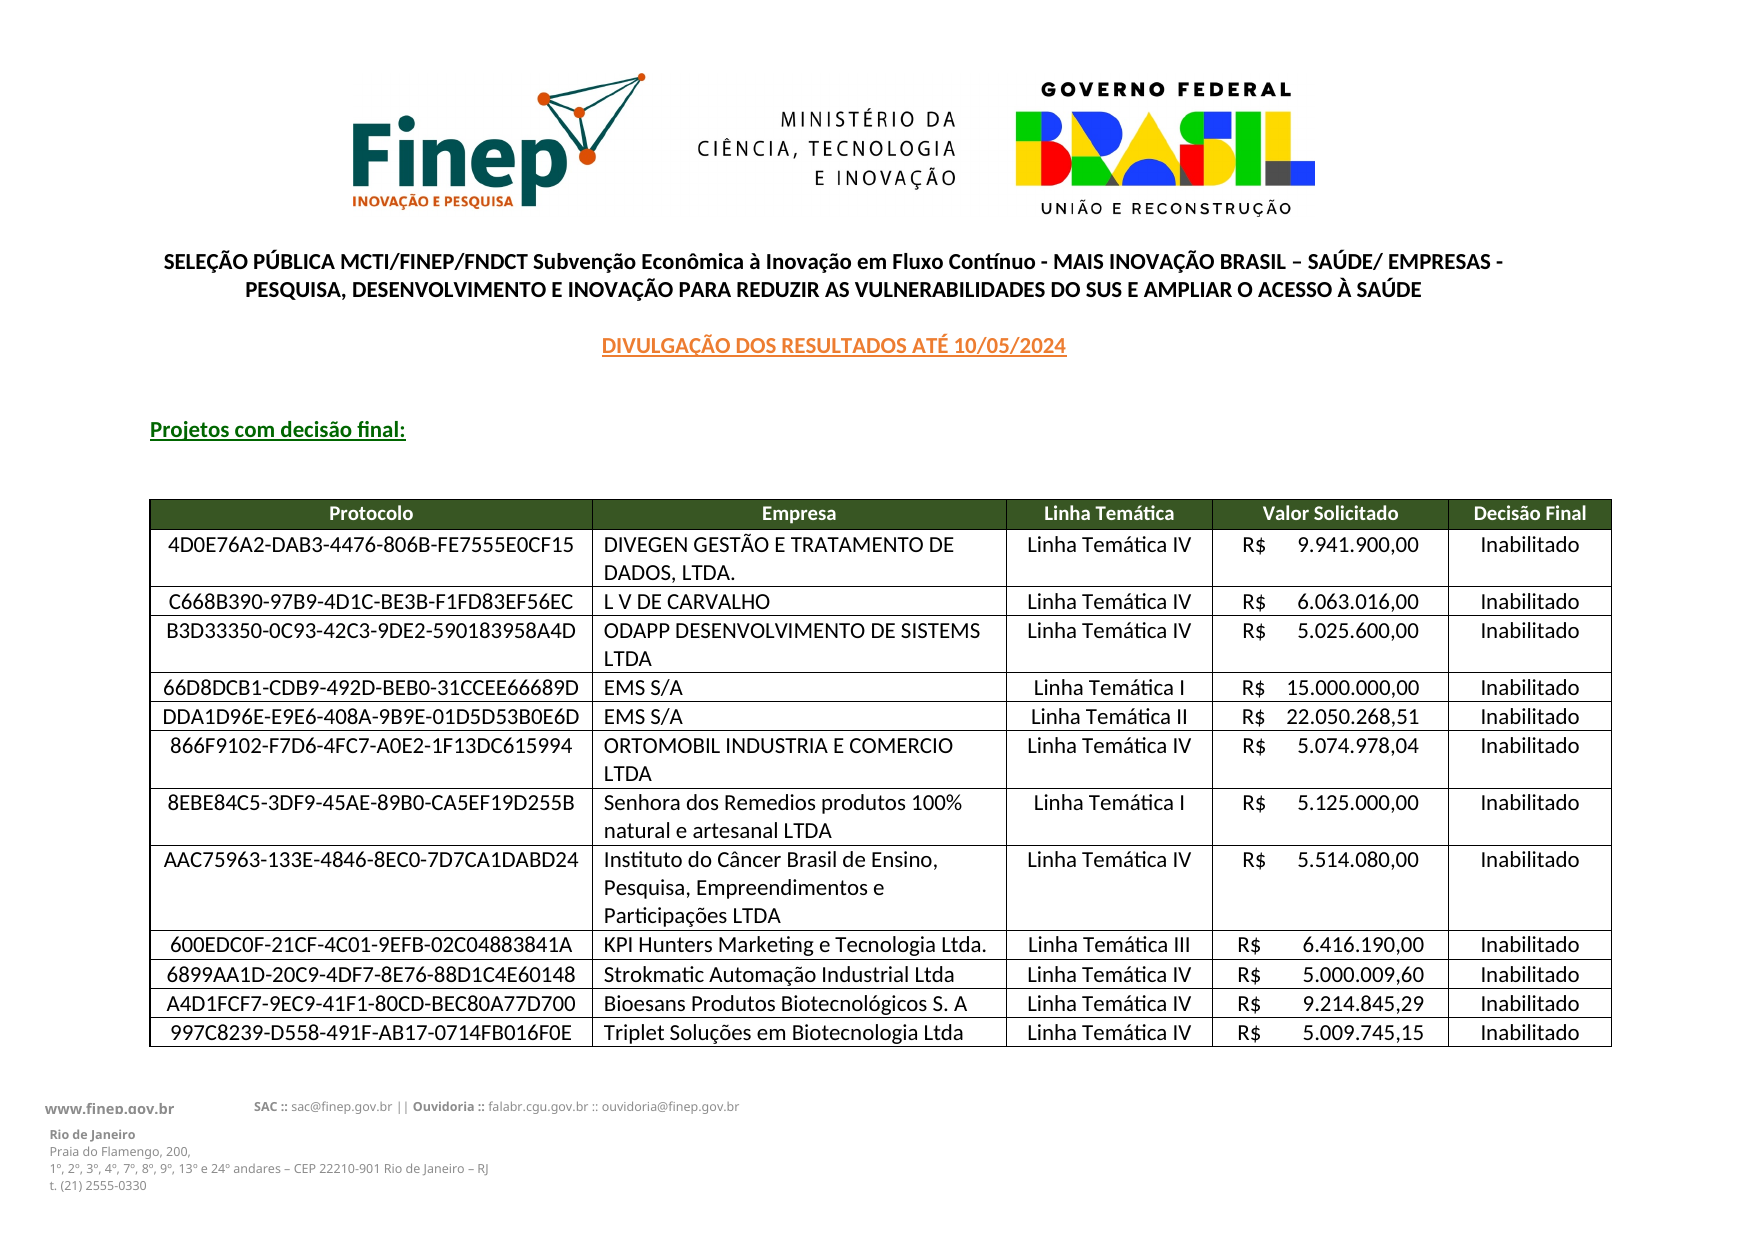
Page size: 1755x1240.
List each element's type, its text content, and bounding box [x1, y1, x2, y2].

table_cell 6899AA1D-20C9-4DF7-8E76-88D1C4E60148 [151, 960, 592, 988]
table_cell C668B390-97B9-4D1C-BE3B-F1FD83EF56EC [151, 587, 592, 615]
table_cell 66D8DCB1-CDB9-492D-BEB0-31CCEE66689D [151, 673, 592, 701]
table_cell Linha Temática IV [1007, 616, 1212, 672]
table_cell ODAPP DESENVOLVIMENTO DE SISTEMS LTDA [593, 616, 1006, 672]
table_cell 4D0E76A2-DAB3-4476-806B-FE7555E0CF15 [151, 530, 592, 586]
table_cell Linha Temática IV [1007, 989, 1212, 1017]
table_cell Linha Temática IV [1007, 530, 1212, 586]
table_cell Bioesans Produtos Biotecnológicos S. A [593, 989, 1006, 1017]
table_cell R$ 22.050.268,51 [1213, 702, 1448, 730]
table_cell Linha Temática III [1007, 931, 1212, 959]
table_cell Senhora dos Remedios produtos 100% natural e artesanal LTDA [593, 789, 1006, 844]
table_cell Inabilitado [1449, 989, 1611, 1017]
table_cell Linha Temática I [1007, 673, 1212, 701]
text DIVULGAÇÃO DOS RESULTADOS ATÉ 10/05/2024 [150, 331, 1518, 359]
table_cell Inabilitado [1449, 530, 1611, 586]
table_cell A4D1FCF7-9EC9-41F1-80CD-BEC80A77D700 [151, 989, 592, 1017]
table_cell Instituto do Câncer Brasil de Ensino, Pesquisa, Empreendimentos e Participações LTDA [593, 846, 1006, 929]
table_cell Linha Temática IV [1007, 731, 1212, 787]
table_cell R$ 5.025.600,00 [1213, 616, 1448, 672]
text SELEÇÃO PÚBLICA MCTI/FINEP/FNDCT Subvenção Econômica à Inovação em Fluxo Contínuo - MAIS INOVAÇÃO BRASIL – SAÚDE/ EMPRESAS - PESQUISA, DESENVOLVIMENTO E INOVAÇÃO PARA REDUZIR AS VULNERABILIDADES DO SUS E AMPLIAR O ACESSO À SAÚDE [150, 247, 1518, 303]
table_cell 600EDC0F-21CF-4C01-9EFB-02C04883841A [151, 931, 592, 959]
table_cell R$ 5.000.009,60 [1213, 960, 1448, 988]
table_cell Inabilitado [1449, 1018, 1611, 1046]
table_cell R$ 5.514.080,00 [1213, 846, 1448, 929]
table_cell Inabilitado [1449, 846, 1611, 929]
table_cell Inabilitado [1449, 960, 1611, 988]
table_cell Linha Temática I [1007, 789, 1212, 844]
table_cell R$ 5.009.745,15 [1213, 1018, 1448, 1046]
table_cell 866F9102-F7D6-4FC7-A0E2-1F13DC615994 [151, 731, 592, 787]
table_header Protocolo [151, 500, 592, 529]
table_cell R$ 5.074.978,04 [1213, 731, 1448, 787]
table_cell Inabilitado [1449, 789, 1611, 844]
table_header Decisão Final [1449, 500, 1611, 529]
table_cell Inabilitado [1449, 616, 1611, 672]
table_header Valor Solicitado [1213, 500, 1448, 529]
table_cell Inabilitado [1449, 731, 1611, 787]
table_cell 8EBE84C5-3DF9-45AE-89B0-CA5EF19D255B [151, 789, 592, 844]
table_cell Strokmatic Automação Industrial Ltda [593, 960, 1006, 988]
text Projetos com decisão final: [150, 415, 1518, 443]
table_cell R$ 9.214.845,29 [1213, 989, 1448, 1017]
table_cell R$ 15.000.000,00 [1213, 673, 1448, 701]
table_cell Linha Temática IV [1007, 960, 1212, 988]
table_cell KPI Hunters Marketing e Tecnologia Ltda. [593, 931, 1006, 959]
table_cell AAC75963-133E-4846-8EC0-7D7CA1DABD24 [151, 846, 592, 929]
table_cell Inabilitado [1449, 931, 1611, 959]
table_cell Inabilitado [1449, 673, 1611, 701]
table_cell B3D33350-0C93-42C3-9DE2-590183958A4D [151, 616, 592, 672]
table_cell ORTOMOBIL INDUSTRIA E COMERCIO LTDA [593, 731, 1006, 787]
table_cell R$ 5.125.000,00 [1213, 789, 1448, 844]
table_cell DIVEGEN GESTÃO E TRATAMENTO DE DADOS, LTDA. [593, 530, 1006, 586]
table_header Empresa [593, 500, 1006, 529]
table_cell R$ 6.416.190,00 [1213, 931, 1448, 959]
table_cell Linha Temática IV [1007, 587, 1212, 615]
table_cell DDA1D96E-E9E6-408A-9B9E-01D5D53B0E6D [151, 702, 592, 730]
table_cell EMS S/A [593, 673, 1006, 701]
table_cell R$ 6.063.016,00 [1213, 587, 1448, 615]
table_header Linha Temática [1007, 500, 1212, 529]
table_cell Inabilitado [1449, 587, 1611, 615]
table_cell L V DE CARVALHO [593, 587, 1006, 615]
table_cell Linha Temática II [1007, 702, 1212, 730]
table_cell Inabilitado [1449, 702, 1611, 730]
table_cell R$ 9.941.900,00 [1213, 530, 1448, 586]
table_cell Linha Temática IV [1007, 846, 1212, 929]
table_cell EMS S/A [593, 702, 1006, 730]
table_cell Triplet Soluções em Biotecnologia Ltda [593, 1018, 1006, 1046]
table_cell Linha Temática IV [1007, 1018, 1212, 1046]
table_cell 997C8239-D558-491F-AB17-0714FB016F0E [151, 1018, 592, 1046]
